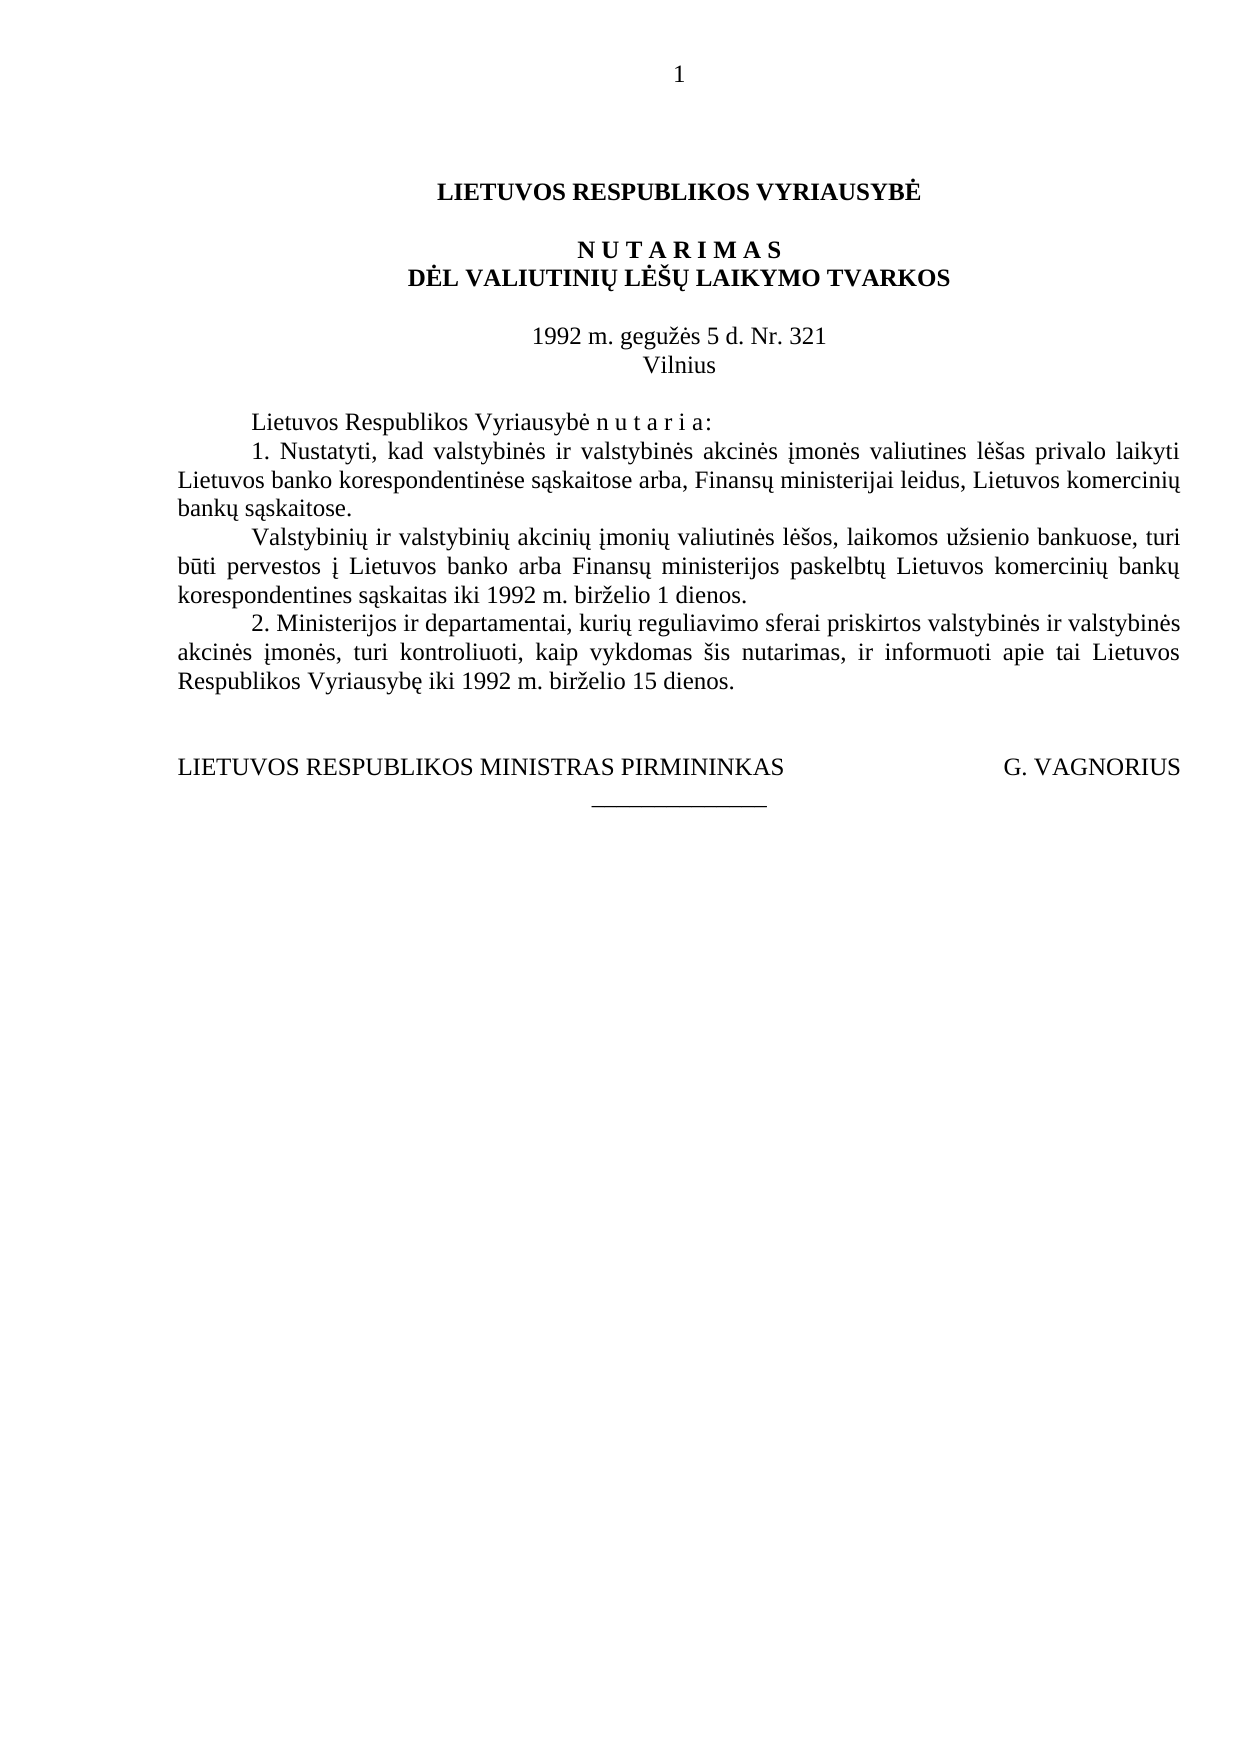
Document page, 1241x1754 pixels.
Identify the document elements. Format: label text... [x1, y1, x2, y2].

text ______________ [177, 781, 1181, 810]
text N U T A R I M A S [177, 235, 1181, 263]
text Valstybinių ir valstybinių akcinių įmonių valiutinės lėšos, laikomos užsienio bankuose, turi būti pervestos į Lietuvos banko arba Finansų ministerijos paskelbtų Lietuvos komercinių bankų korespondentines sąskaitas iki 1992 m. birželio 1 dienos. [177, 522, 1181, 608]
text 1. Nustatyti, kad valstybinės ir valstybinės akcinės įmonės valiutines lėšas privalo laikyti Lietuvos banko korespondentinėse sąskaitose arba, Finansų ministerijai leidus, Lietuvos komercinių bankų sąskaitose. [177, 436, 1181, 522]
text 1992 m. gegužės 5 d. Nr. 321 [177, 321, 1181, 350]
text DĖL VALIUTINIŲ LĖŠŲ LAIKYMO TVARKOS [177, 263, 1181, 292]
text Lietuvos Respublikos Vyriausybė nutaria: [177, 407, 1181, 436]
text LIETUVOS RESPUBLIKOS MINISTRAS PIRMININKAS G. VAGNORIUS [177, 752, 1181, 781]
text Vilnius [177, 350, 1181, 378]
text 2. Ministerijos ir departamentai, kurių reguliavimo sferai priskirtos valstybinės ir valstybinės akcinės įmonės, turi kontroliuoti, kaip vykdomas šis nutarimas, ir informuoti apie tai Lietuvos Respublikos Vyriausybę iki 1992 m. birželio 15 dienos. [177, 608, 1181, 695]
text LIETUVOS RESPUBLIKOS VYRIAUSYBĖ [177, 177, 1181, 206]
